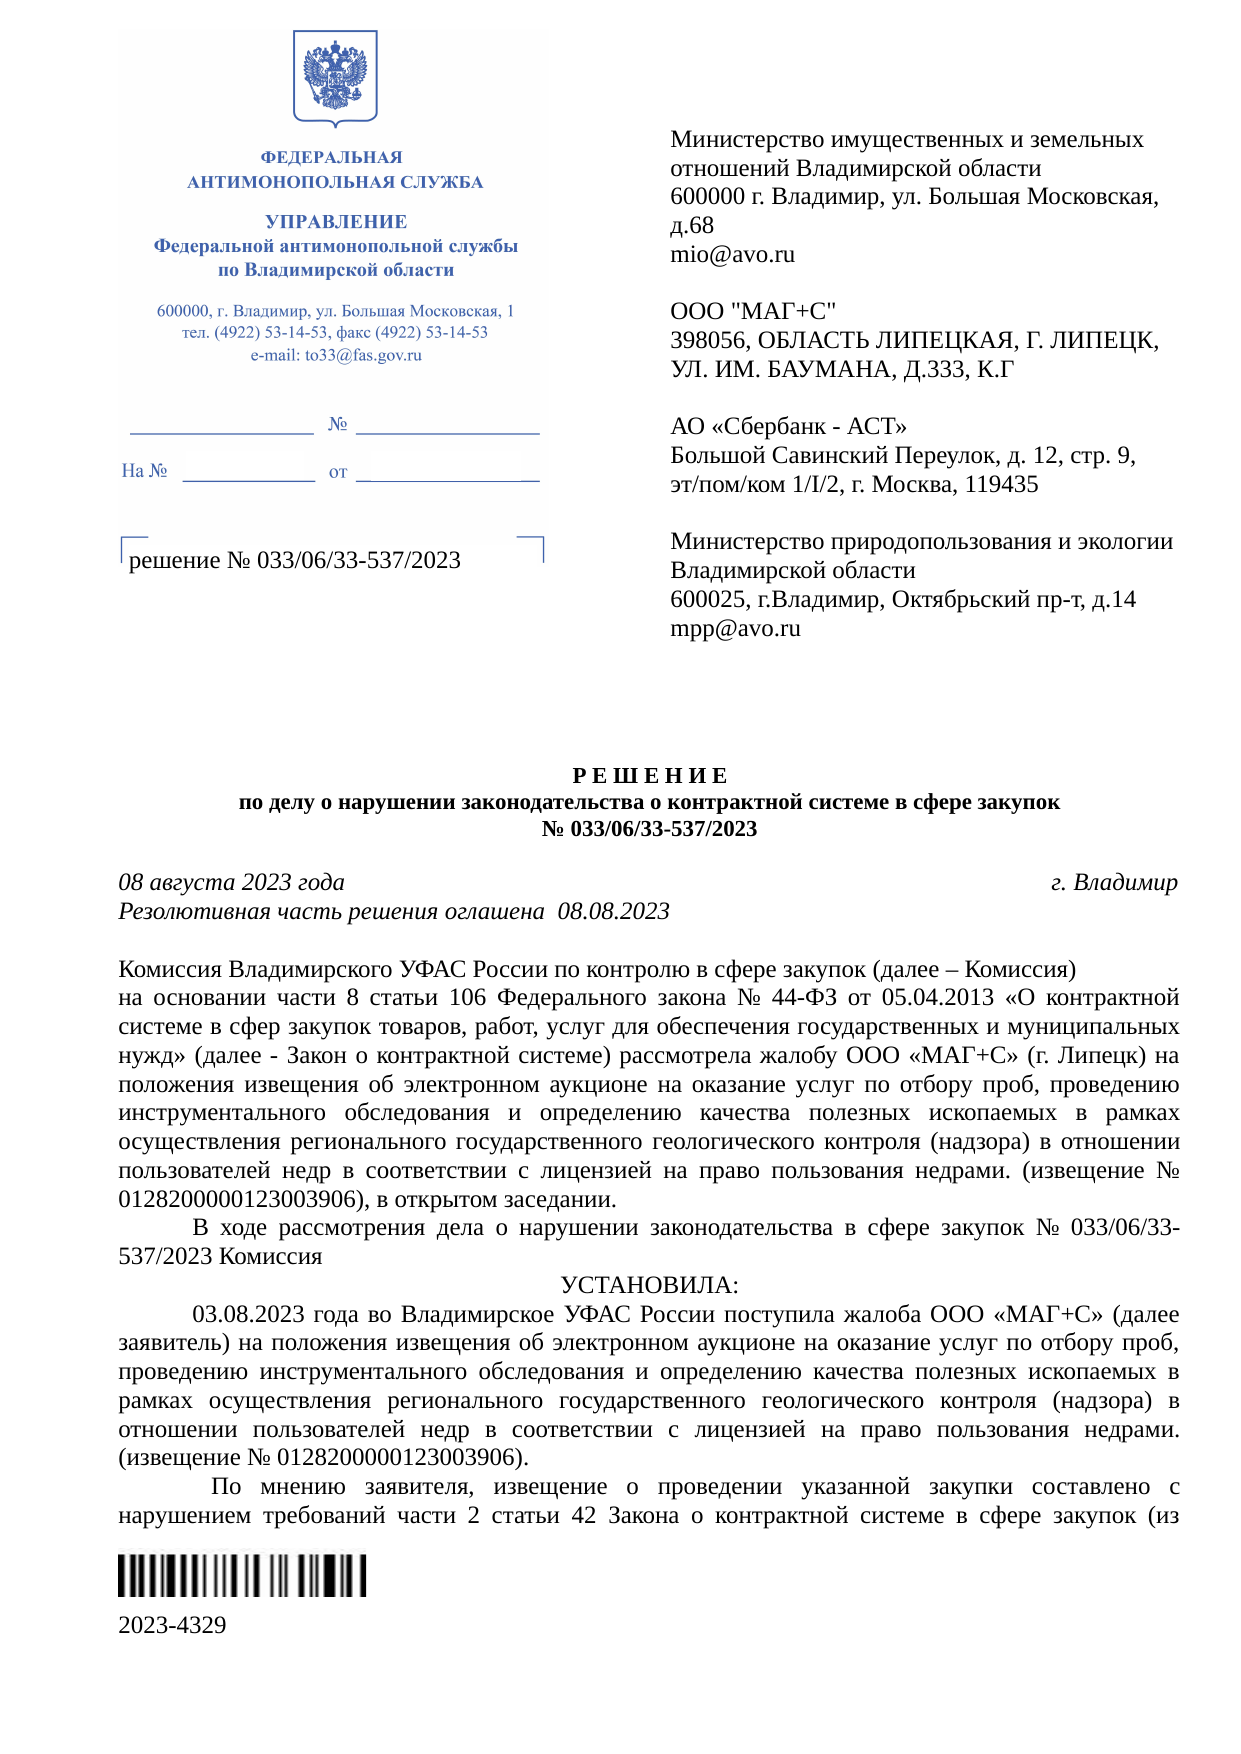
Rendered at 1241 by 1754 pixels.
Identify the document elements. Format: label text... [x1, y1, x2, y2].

text По мнению заявителя, извещение о проведении указанной закупки составлено с нарушением требований части 2 статьи 42 Закона о контрактной системе в сфере закупок (из [118, 1471, 1181, 1529]
text Комиссия Владимирского УФАС России по контролю в сфере закупок (далее – Комиссия) [118, 954, 1181, 982]
text 03.08.2023 года во Владимирское УФАС России поступила жалоба ООО «МАГ+С» (далее заявитель) на положения извещения об электронном аукционе на оказание услуг по отбору проб, проведению инструментального обследования и определению качества полезных ископаемых в рамках осуществления регионального государственного геологического контроля (надзора) в отношении пользователей недр в соответствии с лицензией на право пользования недрами. (извещение № 0128200000123003906). [118, 1299, 1181, 1471]
picture [118, 1548, 367, 1597]
table_header Министерство имущественных и земельных отношений Владимирской области 600000 г. Владимир, ул. Большая Московская, д.68 mio@avo.ru ООО "МАГ+С" 398056, ОБЛАСТЬ ЛИПЕЦКАЯ, Г. ЛИПЕЦК, УЛ. ИМ. БАУМАНА, Д.333, К.Г АО «Сбербанк - АСТ» Большой Савинский Переулок, д. 12, стр. 9, эт/пом/ком 1/I/2, г. Москва, 119435 Министерство природопользования и экологии Владимирской области 600025, г.Владимир, Октябрьский пр-т, д.14 mpp@avo.ru [664, 118, 1181, 647]
text 08 августа 2023 года г. Владимир [118, 867, 1181, 896]
text решение № 033/06/33-537/2023 [129, 545, 537, 574]
text № 033/06/33-537/2023 [118, 815, 1181, 841]
text В ходе рассмотрения дела о нарушении законодательства в сфере закупок № 033/06/33-537/2023 Комиссия [118, 1212, 1181, 1270]
text на основании части 8 статьи 106 Федерального закона № 44-ФЗ от 05.04.2013 «О контрактной системе в сфер закупок товаров, работ, услуг для обеспечения государственных и муниципальных нужд» (далее - Закон о контрактной системе) рассмотрела жалобу ООО «МАГ+С» (г. Липецк) на положения извещения об электронном аукционе на оказание услуг по отбору проб, проведению инструментального обследования и определению качества полезных ископаемых в рамках осуществления регионального государственного геологического контроля (надзора) в отношении пользователей недр в соответствии с лицензией на право пользования недрами. (извещение № 0128200000123003906), в открытом заседании. [118, 982, 1181, 1212]
picture [118, 29, 550, 567]
text Р Е Ш Е Н И Е [118, 762, 1181, 788]
text УСТАНОВИЛА: [118, 1270, 1181, 1299]
text Резолютивная часть решения оглашена 08.08.2023 [118, 896, 1181, 925]
text по делу о нарушении законодательства о контрактной системе в сфере закупок [118, 788, 1181, 815]
